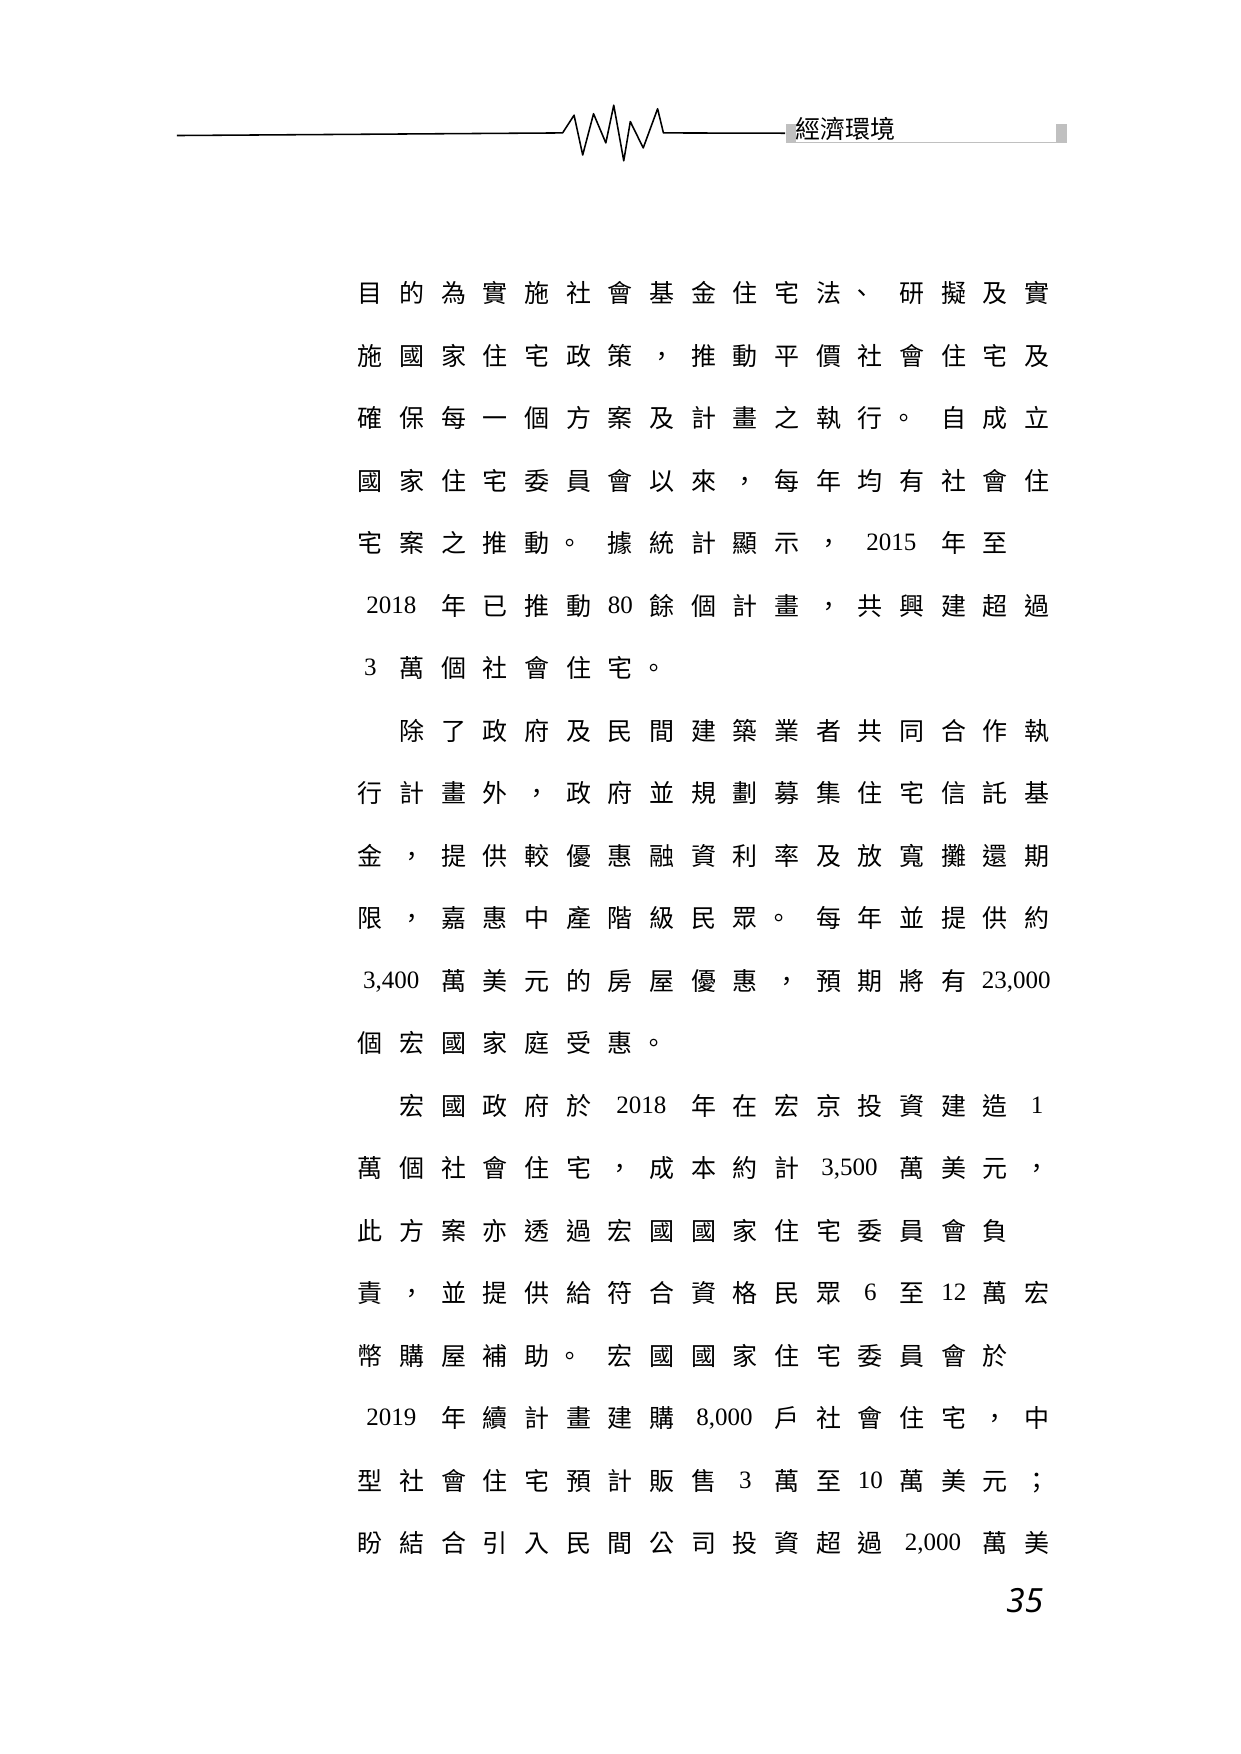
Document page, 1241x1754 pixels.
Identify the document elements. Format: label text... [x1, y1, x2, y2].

text 目的為實施社會基金住宅法、研擬及實施國家住宅政策，推動平價社會住宅及確保每一個方案及計畫之執行。自成立國家住宅委員會以來，每年均有社會住宅案之推動。據統計顯示，2015年至2018年已推動80餘個計畫，共興建超過3萬個社會住宅。 [330, 250, 1058, 688]
text 宏國政府於2018年在宏京投資建造1萬個社會住宅，成本約計3,500萬美元，此方案亦透過宏國國家住宅委員會負責，並提供給符合資格民眾6至12萬宏幣購屋補助。宏國國家住宅委員會於2019年續計畫建購8,000戶社會住宅，中型社會住宅預計販售3萬至10萬美元；盼結合引入民間公司投資超過2,000萬美 [330, 1063, 1058, 1563]
text 除了政府及民間建築業者共同合作執行計畫外，政府並規劃募集住宅信託基金，提供較優惠融資利率及放寬攤還期限，嘉惠中產階級民眾。每年並提供約3,400萬美元的房屋優惠，預期將有23,000個宏國家庭受惠。 [330, 688, 1058, 1063]
